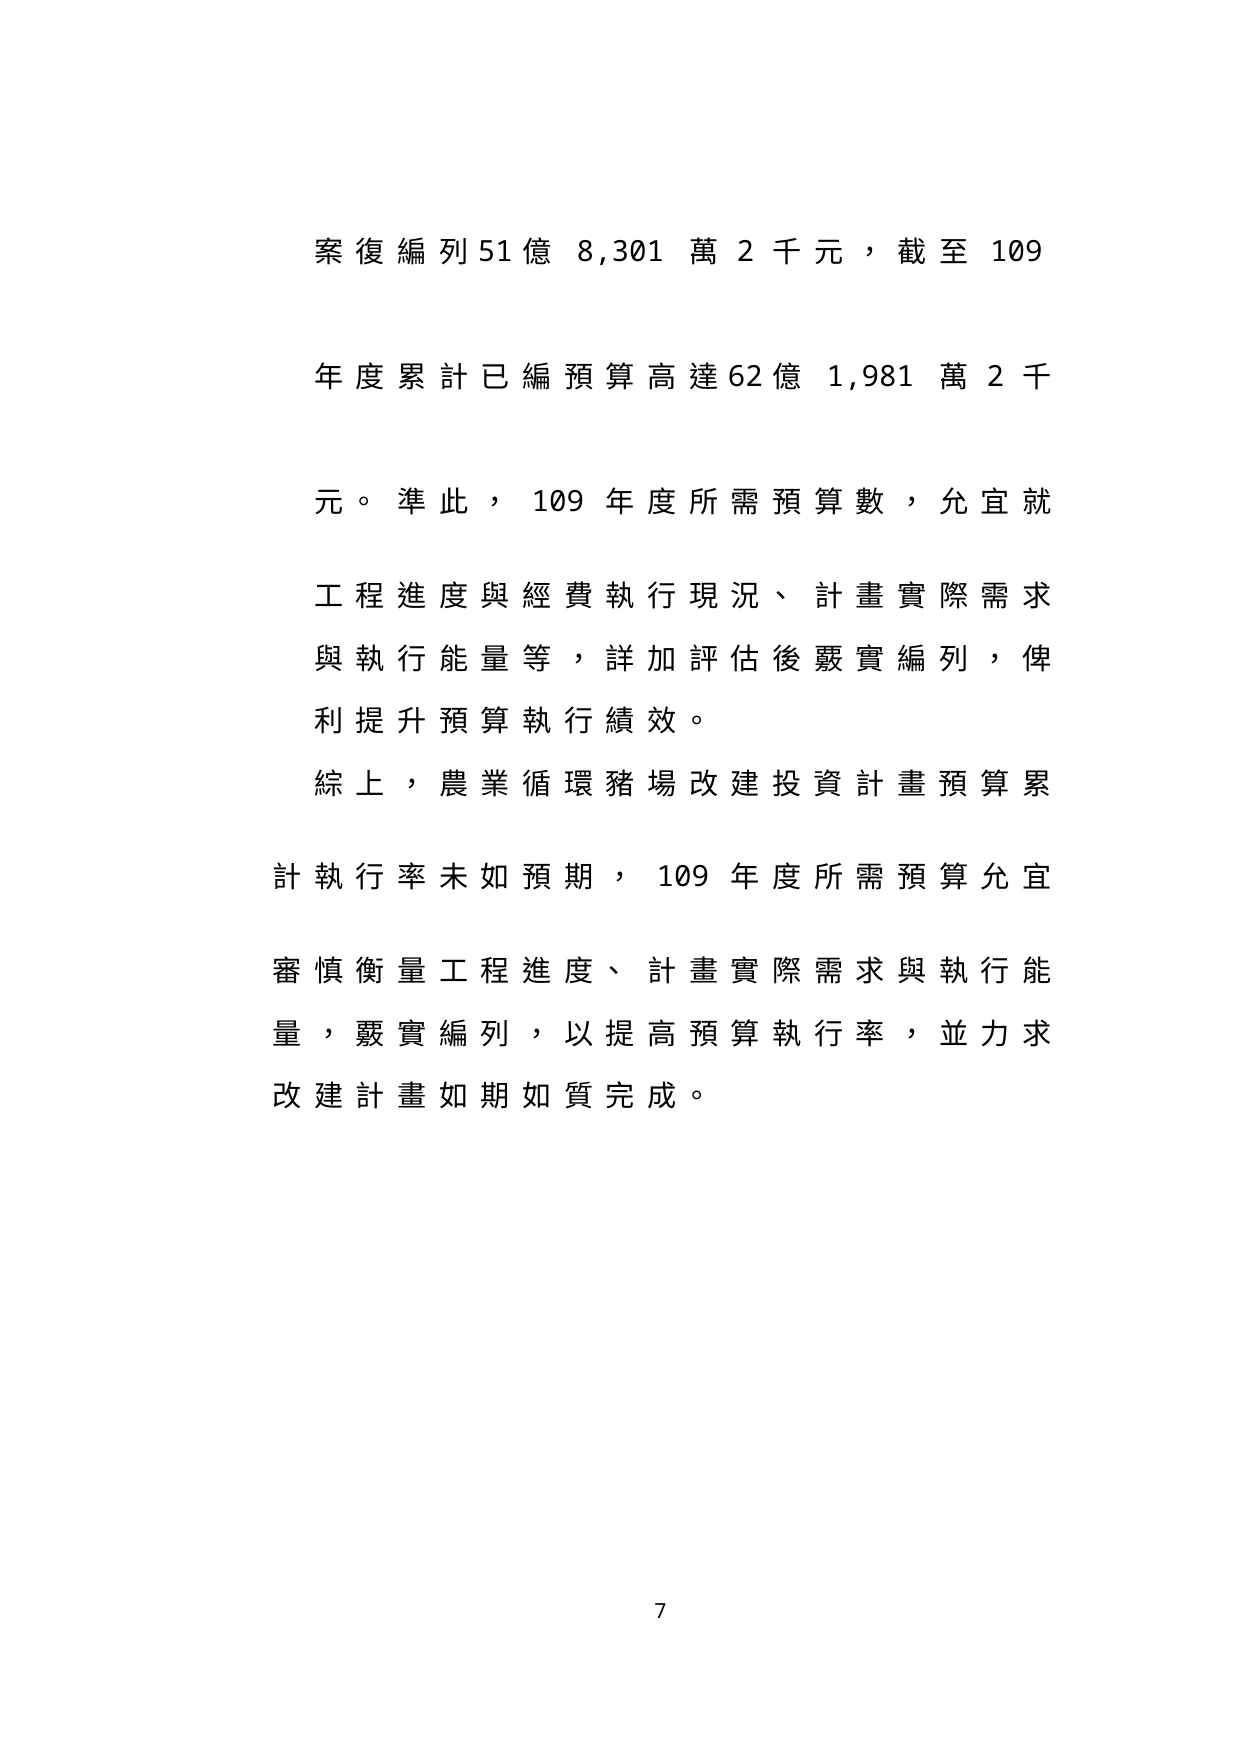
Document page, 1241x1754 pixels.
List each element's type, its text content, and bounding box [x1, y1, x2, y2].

text 案復編列51億8,301萬2千元，截至109年度累計已編預算高達62億1,981萬2千元。準此，109年度所需預算數，允宜就工程進度與經費執行現況、計畫實際需求與執行能量等，詳加評估後覈實編列，俾利提升預算執行績效。 [283, 177, 1058, 740]
text 綜上，農業循環豬場改建投資計畫預算累計執行率未如預期，109年度所需預算允宜審慎衡量工程進度、計畫實際需求與執行能量，覈實編列，以提高預算執行率，並力求改建計畫如期如質完成。 [242, 740, 1058, 1115]
